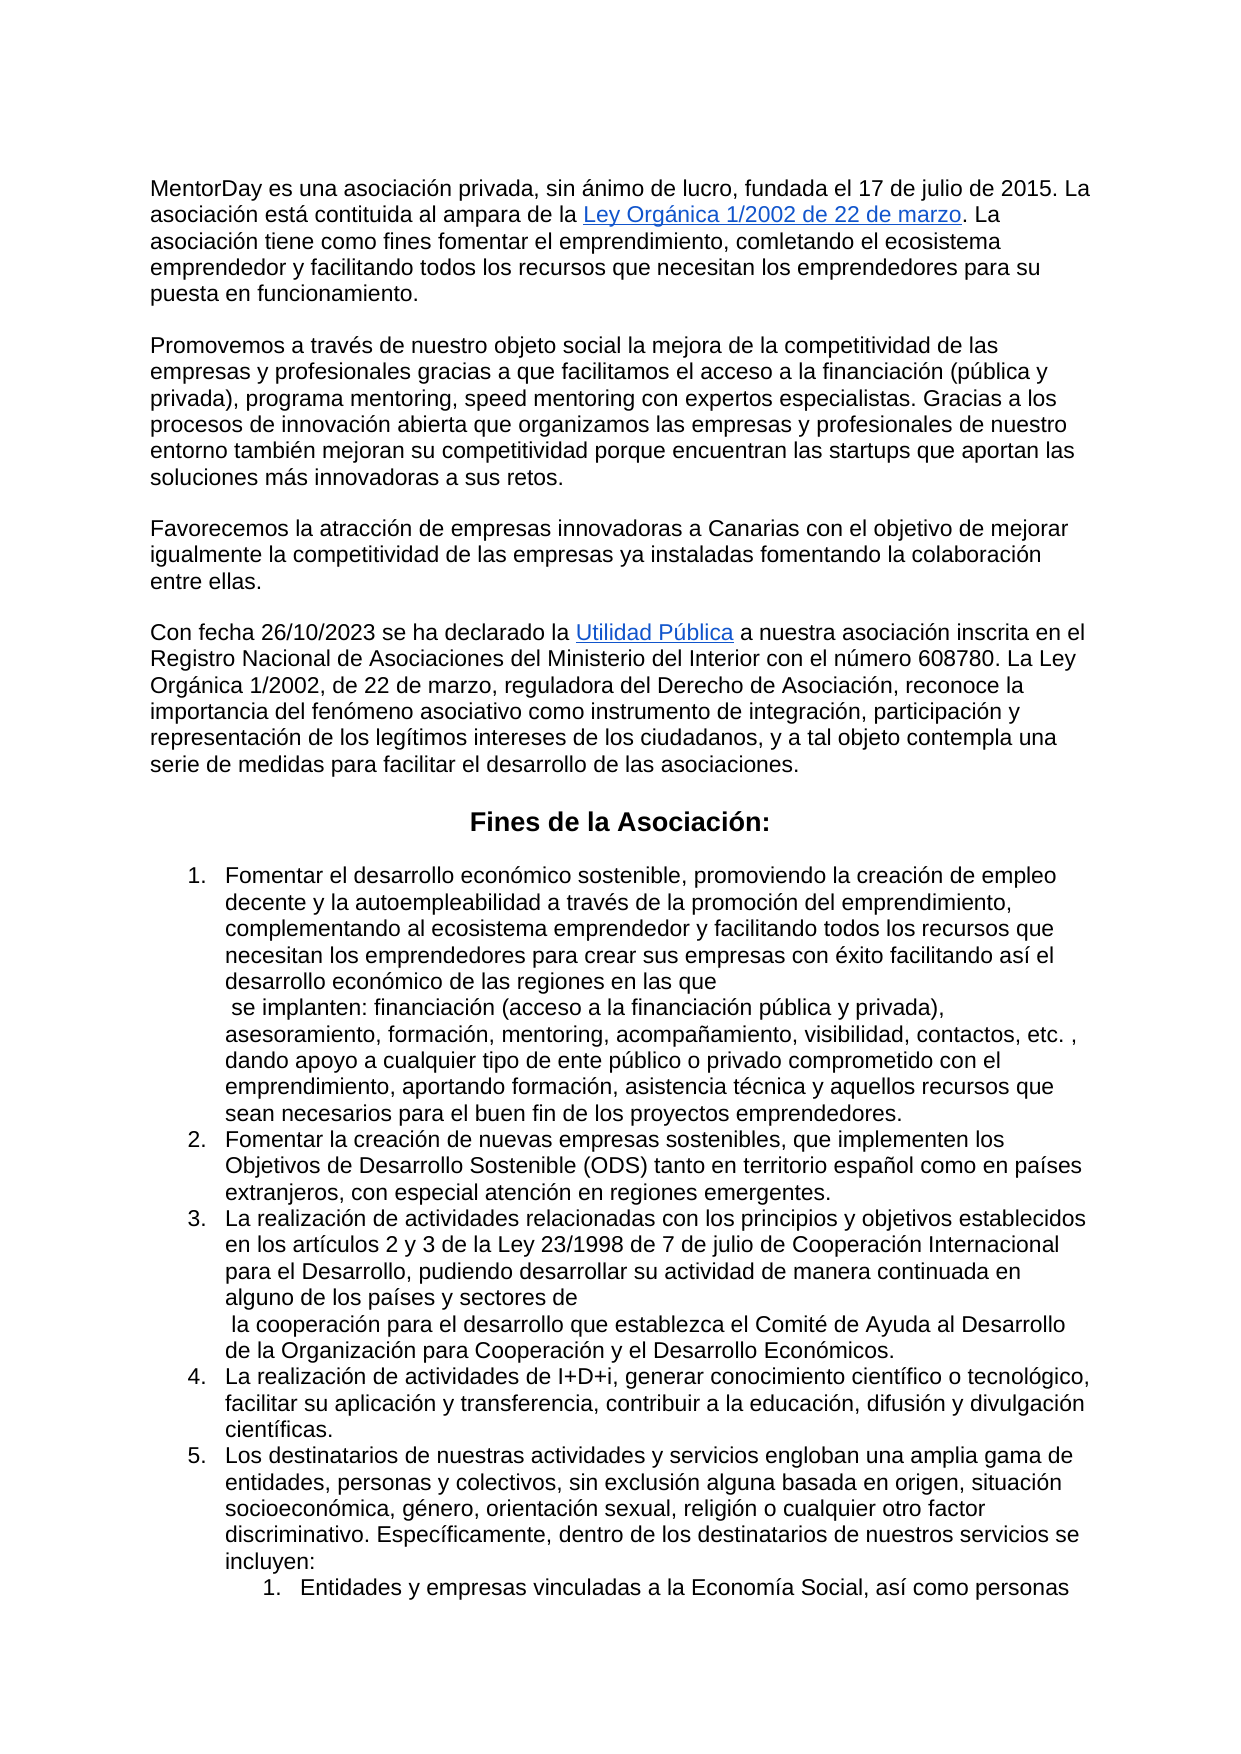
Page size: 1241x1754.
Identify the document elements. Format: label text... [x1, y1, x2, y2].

list La realización de actividades relacionadas con los principios y objetivos establecidos en los artículos 2 y 3 de la Ley 23/1998 de 7 de julio de Cooperación Internacional para el Desarrollo, pudiendo desarrollar su actividad de manera continuada en alguno de los países y sectores de la cooperación para el desarrollo que establezca el Comité de Ayuda al Desarrollo de la Organización para Cooperación y el Desarrollo Económicos. [187, 1205, 1090, 1363]
list Fomentar la creación de nuevas empresas sostenibles, que implementen los Objetivos de Desarrollo Sostenible (ODS) tanto en territorio español como en países extranjeros, con especial atención en regiones emergentes. [187, 1126, 1090, 1205]
text Promovemos a través de nuestro objeto social la mejora de la competitividad de las empresas y profesionales gracias a que facilitamos el acceso a la financiación (pública y privada), programa mentoring, speed mentoring con expertos especialistas. Gracias a los procesos de innovación abierta que organizamos las empresas y profesionales de nuestro entorno también mejoran su competitividad porque encuentran las startups que aportan las soluciones más innovadoras a sus retos. [150, 332, 1090, 490]
subtitle Fines de la Asociación: [150, 806, 1090, 837]
text MentorDay es una asociación privada, sin ánimo de lucro, fundada el 17 de julio de 2015. La asociación está contituida al ampara de la Ley Orgánica 1/2002 de 22 de marzo. La asociación tiene como fines fomentar el emprendimiento, comletando el ecosistema emprendedor y facilitando todos los recursos que necesitan los emprendedores para su puesta en funcionamiento. [150, 175, 1090, 307]
text Favorecemos la atracción de empresas innovadoras a Canarias con el objetivo de mejorar igualmente la competitividad de las empresas ya instaladas fomentando la colaboración entre ellas. [150, 515, 1090, 594]
list Fomentar el desarrollo económico sostenible, promoviendo la creación de empleo decente y la autoempleabilidad a través de la promoción del emprendimiento, complementando al ecosistema emprendedor y facilitando todos los recursos que necesitan los emprendedores para crear sus empresas con éxito facilitando así el desarrollo económico de las regiones en las que se implanten: financiación (acceso a la financiación pública y privada), asesoramiento, formación, mentoring, acompañamiento, visibilidad, contactos, etc. , dando apoyo a cualquier tipo de ente público o privado comprometido con el emprendimiento, aportando formación, asistencia técnica y aquellos recursos que sean necesarios para el buen fin de los proyectos emprendedores. [187, 862, 1090, 1126]
list Entidades y empresas vinculadas a la Economía Social, así como personas [262, 1574, 1090, 1600]
list Los destinatarios de nuestras actividades y servicios engloban una amplia gama de entidades, personas y colectivos, sin exclusión alguna basada en origen, situación socioeconómica, género, orientación sexual, religión o cualquier otro factor discriminativo. Específicamente, dentro de los destinatarios de nuestros servicios se incluyen: [187, 1442, 1090, 1574]
text Con fecha 26/10/2023 se ha declarado la Utilidad Pública a nuestra asociación inscrita en el Registro Nacional de Asociaciones del Ministerio del Interior con el número 608780. La Ley Orgánica 1/2002, de 22 de marzo, reguladora del Derecho de Asociación, reconoce la importancia del fenómeno asociativo como instrumento de integración, participación y representación de los legítimos intereses de los ciudadanos, y a tal objeto contempla una serie de medidas para facilitar el desarrollo de las asociaciones. [150, 619, 1090, 777]
list La realización de actividades de I+D+i, generar conocimiento científico o tecnológico, facilitar su aplicación y transferencia, contribuir a la educación, difusión y divulgación científicas. [187, 1363, 1090, 1442]
